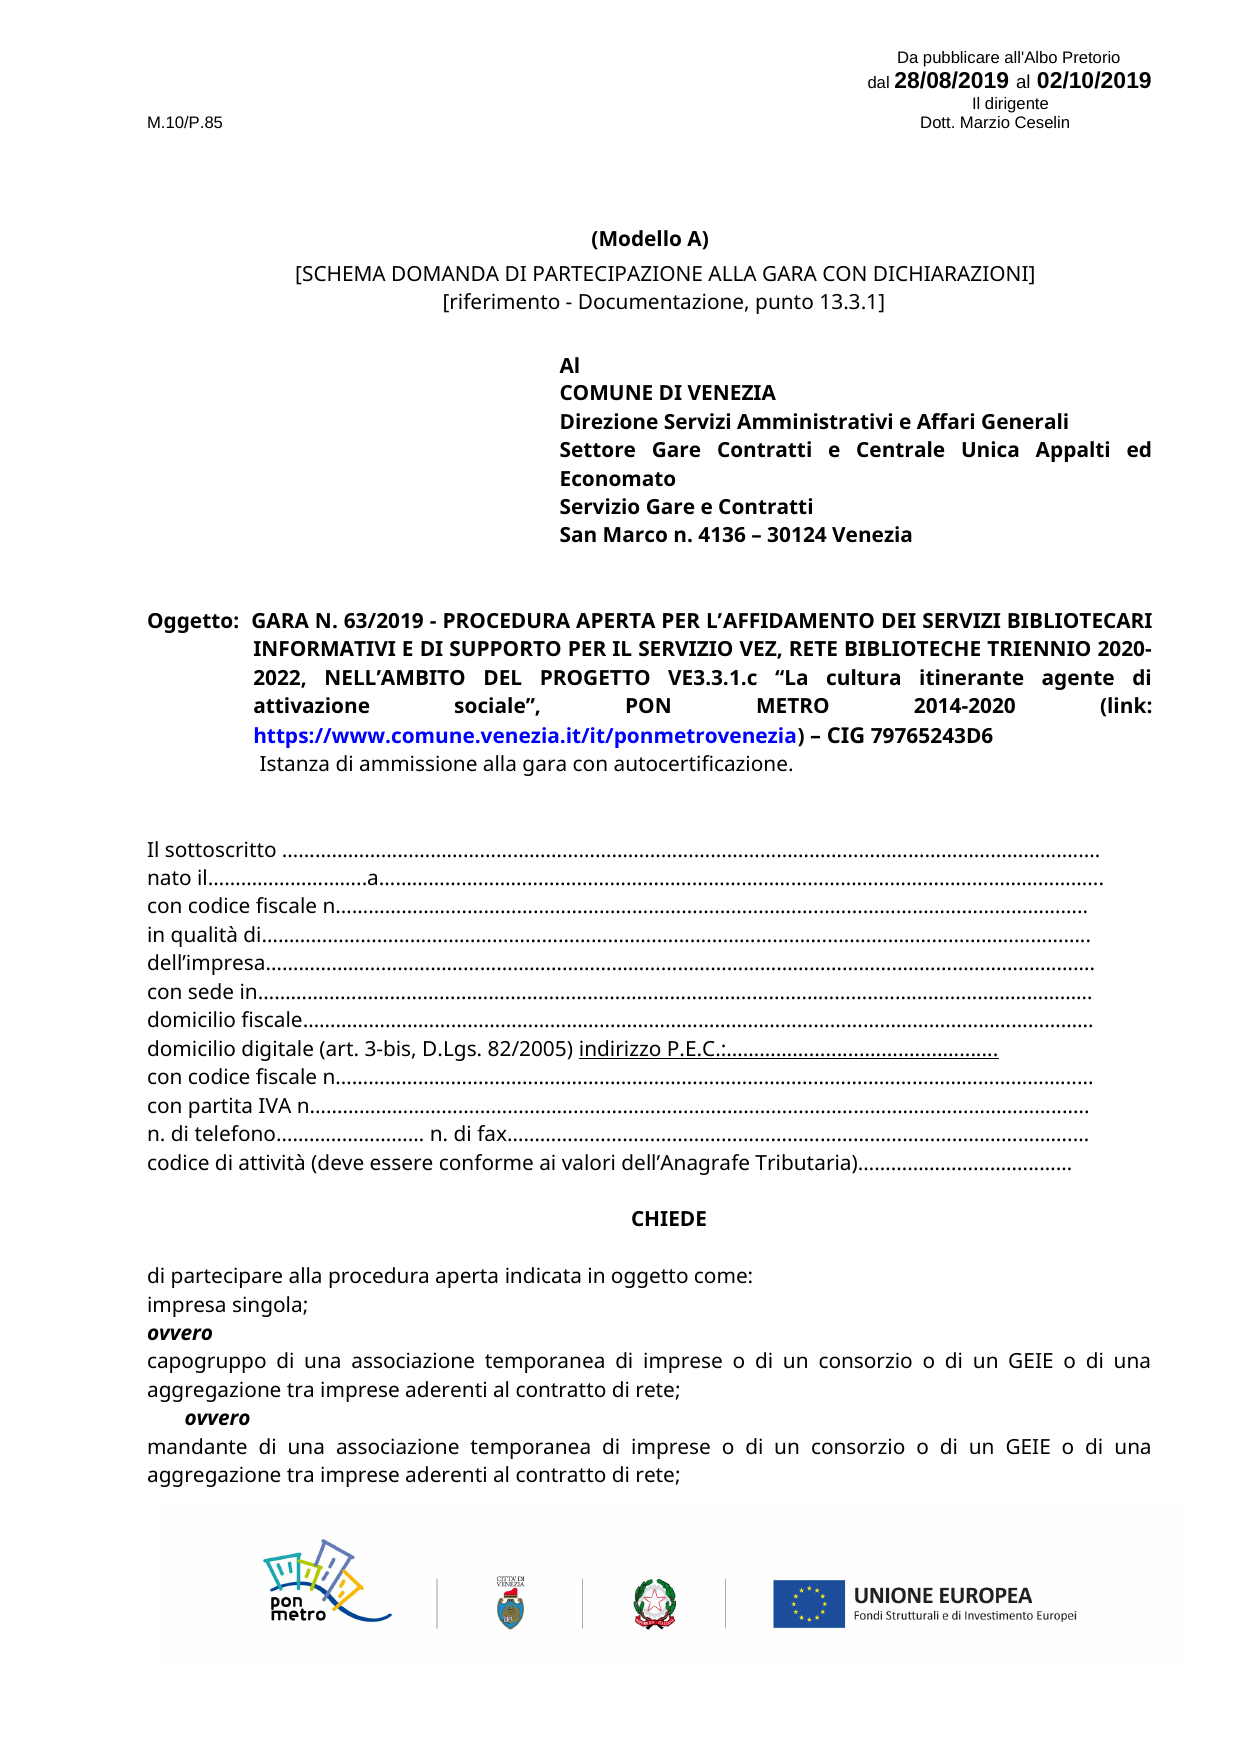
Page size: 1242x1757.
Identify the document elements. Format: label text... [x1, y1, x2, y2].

text [SCHEMA DOMANDA DI PARTECIPAZIONE ALLA GARA CON DICHIARAZIONI] [184, 259, 1146, 287]
text ovvero [147, 1318, 1153, 1347]
text Oggetto: GARA N. 63/2019 - PROCEDURA APERTA PER L’AFFIDAMENTO DEI SERVIZI BIBLIOTECARI INFORMATIVI E DI SUPPORTO PER IL SERVIZIO VEZ, RETE BIBLIOTECHE TRIENNIO 2020-2022, NELL’AMBITO DEL PROGETTO VE3.3.1.c “La cultura itinerante agente di attivazione sociale”, PON METRO 2014-2020 (link: https://www.comune.venezia.it/it/ponmetrovenezia) – CIG 79765243D6 [147, 606, 1153, 749]
subtitle COMUNE DI VENEZIA [559, 378, 1153, 407]
text capogruppo di una associazione temporanea di imprese o di un consorzio o di un GEIE o di una aggregazione tra imprese aderenti al contratto di rete; [147, 1347, 1153, 1403]
text n. di telefono……………………… n. di fax………………………………………………………………………………………….… [147, 1119, 1153, 1148]
text con partita IVA n………………………………………………………………………………………………………………………..….. [147, 1091, 1153, 1119]
text in qualità di…………………………………………………………………………………………..……………………………………….. [147, 920, 1153, 948]
text impresa singola; [147, 1290, 1153, 1318]
text con sede in……………………………………………………………………………………………………..……………………………… [147, 977, 1153, 1005]
text domicilio digitale (art. 3-bis, D.Lgs. 82/2005) indirizzo P.E.C.:…………….................................. [147, 1034, 1153, 1062]
text ovvero [184, 1403, 1153, 1432]
text [riferimento - Documentazione, punto 13.3.1] [147, 287, 1153, 316]
subtitle Al [559, 353, 1153, 378]
picture [154, 1499, 1189, 1665]
text mandante di una associazione temporanea di imprese o di un consorzio o di un GEIE o di una aggregazione tra imprese aderenti al contratto di rete; [147, 1432, 1153, 1489]
subtitle Servizio Gare e Contratti [559, 492, 1153, 521]
text (Modello A) [147, 224, 1153, 253]
text con codice fiscale n……………………………………………………………………………...……………………………………….. [147, 892, 1153, 920]
text Istanza di ammissione alla gara con autocertificazione. [147, 749, 1153, 778]
text dell’impresa……………………………………………………………………………………………………..………………….…………. [147, 948, 1153, 977]
text di partecipare alla procedura aperta indicata in oggetto come: [147, 1261, 1153, 1290]
text con codice fiscale n……………………………………………………………………………………………………………………...... [147, 1062, 1153, 1091]
text domicilio fiscale………………………………………………………………………………………...…………………………………… [147, 1005, 1153, 1034]
text nato il………………………..a…………………………………………………………………………………………………………………... [147, 863, 1153, 892]
text CHIEDE [184, 1204, 1153, 1233]
text San Marco n. 4136 – 30124 Venezia [559, 521, 1153, 549]
subtitle Settore Gare Contratti e Centrale Unica Appalti ed Economato [559, 435, 1153, 492]
subtitle Direzione Servizi Amministrativi e Affari Generali [559, 407, 1153, 435]
text codice di attività (deve essere conforme ai valori dell’Anagrafe Tributaria)…………………………...…… [147, 1148, 1153, 1176]
text Il sottoscritto ………………………………………………………………………………………………………………………………..… [147, 835, 1153, 863]
